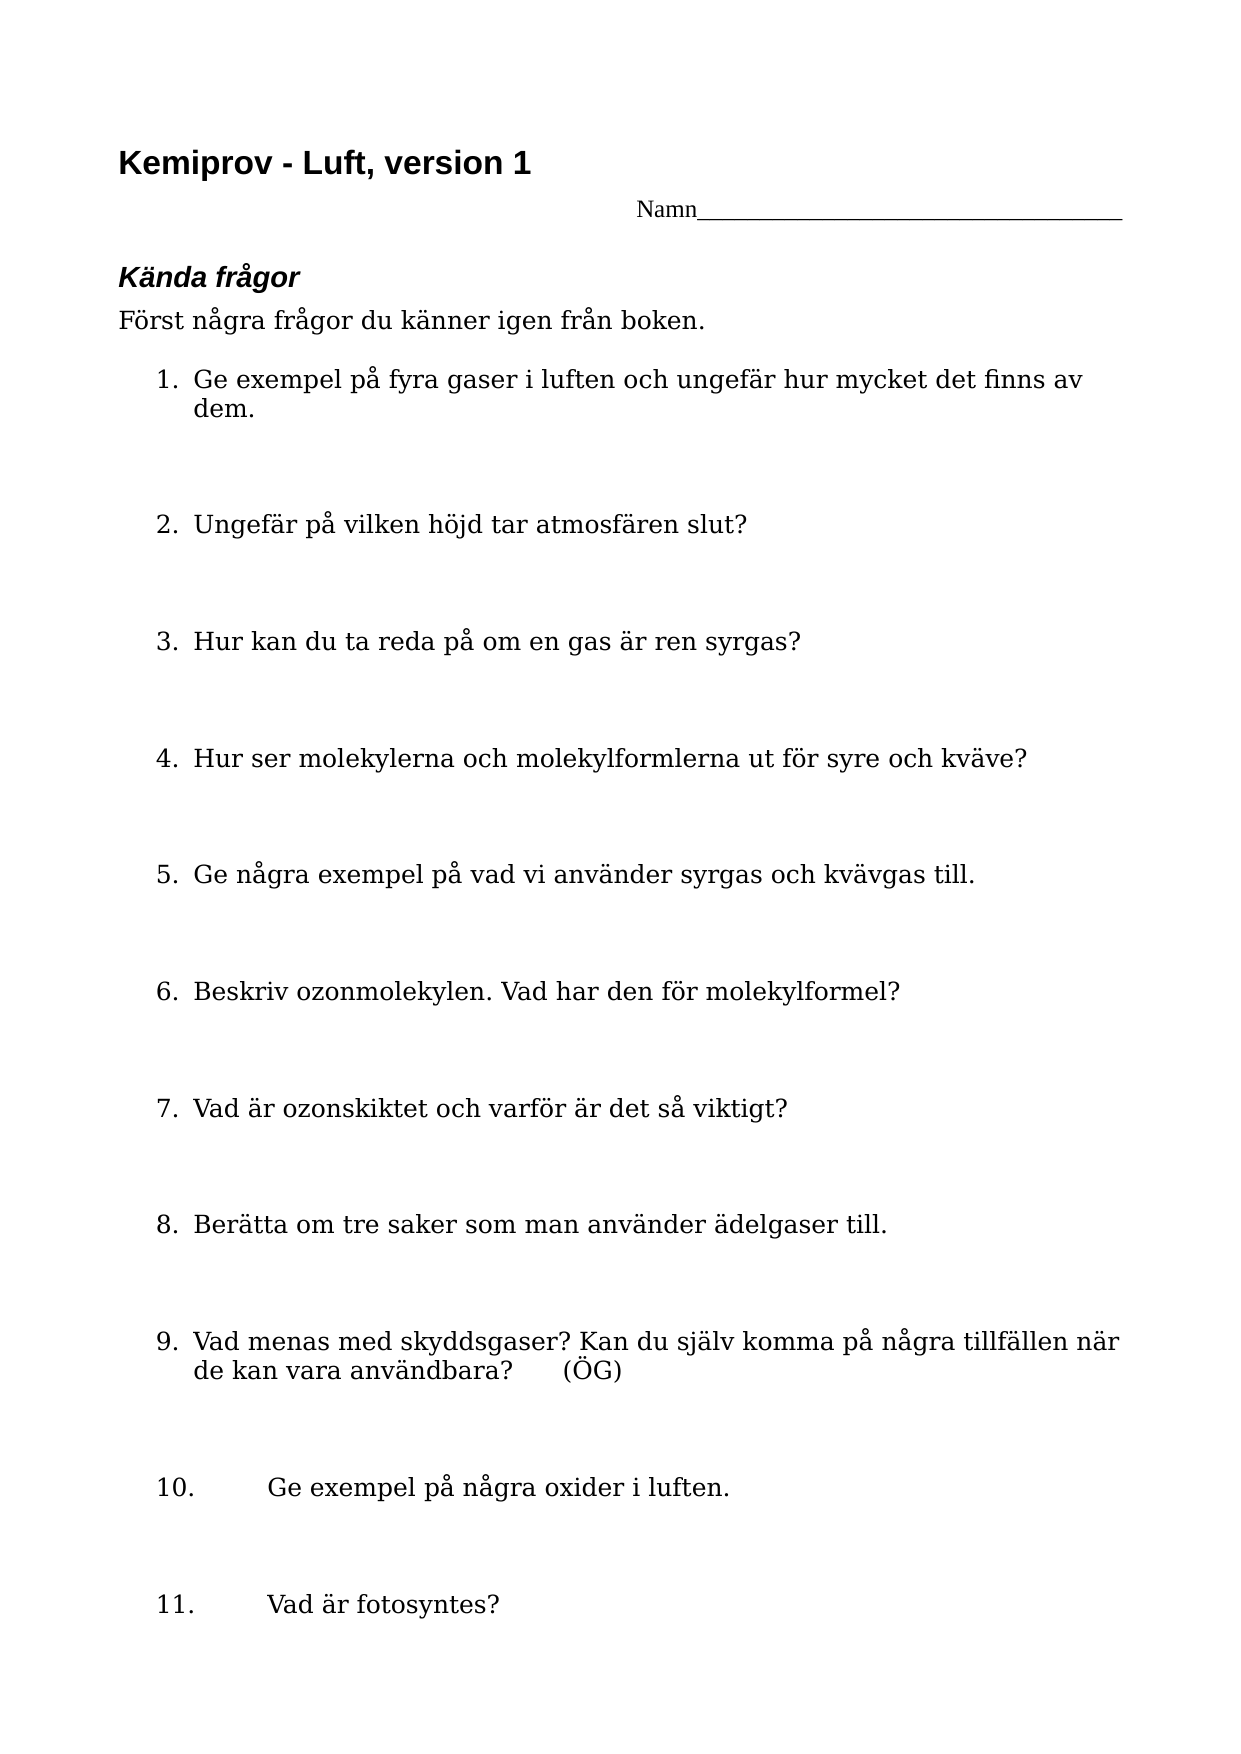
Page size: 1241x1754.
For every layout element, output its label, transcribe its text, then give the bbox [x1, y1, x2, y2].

list Berätta om tre saker som man använder ädelgaser till. [156, 1211, 1122, 1240]
list Ge några exempel på vad vi använder syrgas och kvävgas till. [156, 861, 1122, 890]
subtitle Kända frågor [118, 261, 1122, 294]
list Vad är ozonskiktet och varför är det så viktigt? [156, 1094, 1122, 1123]
list Beskriv ozonmolekylen. Vad har den för molekylformel? [156, 977, 1122, 1007]
list Ge exempel på fyra gaser i luften och ungefär hur mycket det finns av dem. [156, 365, 1122, 423]
text Först några frågor du känner igen från boken. [118, 307, 1122, 336]
subtitle Kemiprov - Luft, version 1 [118, 143, 1122, 182]
list Hur kan du ta reda på om en gas är ren syrgas? [156, 627, 1122, 657]
list Hur ser molekylerna och molekylformlerna ut för syre och kväve? [156, 744, 1122, 773]
text Namn__________________________________ [118, 194, 1122, 223]
list Vad är fotosyntes? [156, 1590, 1122, 1619]
list Vad menas med skyddsgaser? Kan du själv komma på några tillfällen när de kan vara användbara? (ÖG) [156, 1327, 1122, 1386]
list Ungefär på vilken höjd tar atmosfären slut? [156, 511, 1122, 540]
list Ge exempel på några oxider i luften. [156, 1473, 1122, 1502]
